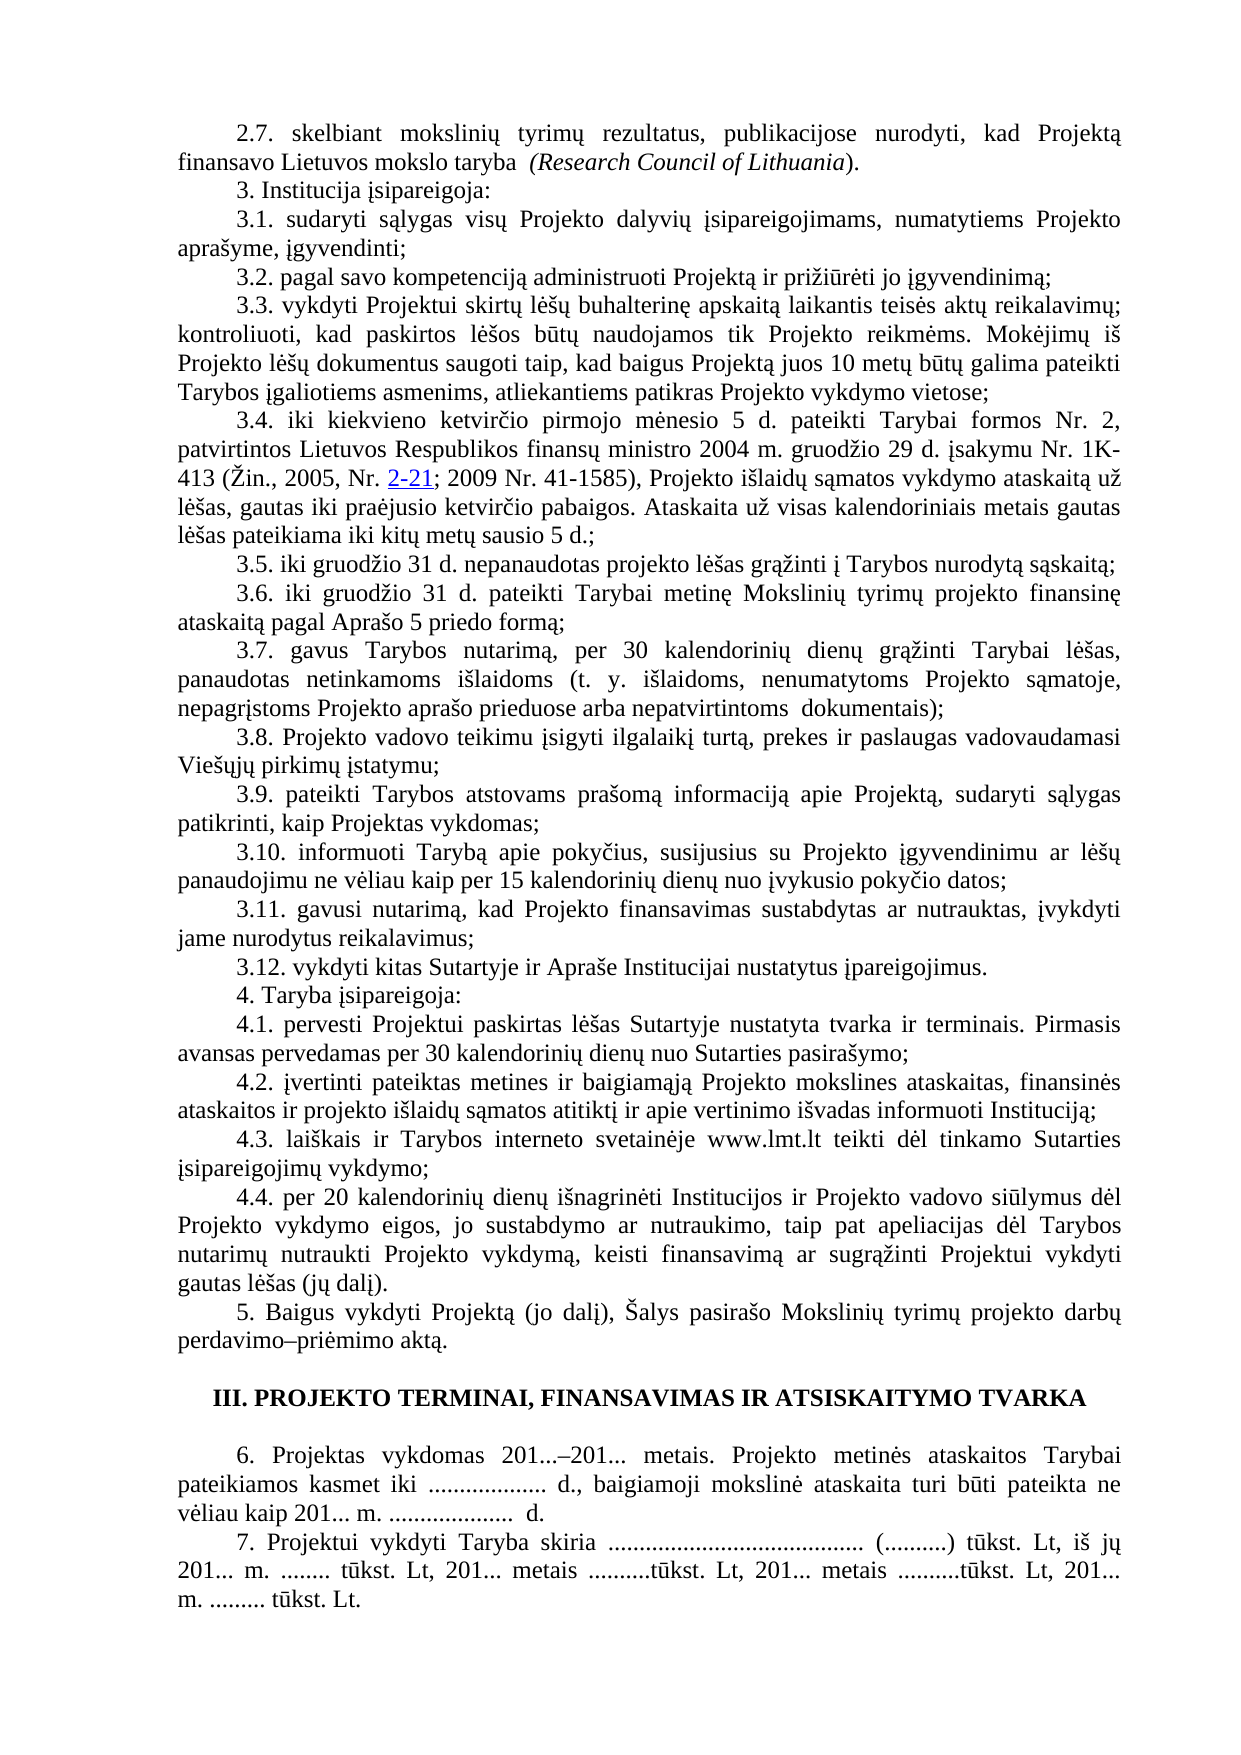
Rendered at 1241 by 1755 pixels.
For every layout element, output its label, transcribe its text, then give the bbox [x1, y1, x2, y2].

text 4.3. laiškais ir Tarybos interneto svetainėje www.lmt.lt teikti dėl tinkamo Sutarties įsipareigojimų vykdymo; [177, 1124, 1122, 1182]
text 3. Institucija įsipareigoja: [177, 176, 1122, 204]
text 3.4. iki kiekvieno ketvirčio pirmojo mėnesio 5 d. pateikti Tarybai formos Nr. 2, patvirtintos Lietuvos Respublikos finansų ministro 2004 m. gruodžio 29 d. įsakymu Nr. 1K-413 (Žin., 2005, Nr. 2-21; 2009 Nr. 41-1585), Projekto išlaidų sąmatos vykdymo ataskaitą už lėšas, gautas iki praėjusio ketvirčio pabaigos. Ataskaita už visas kalendoriniais metais gautas lėšas pateikiama iki kitų metų sausio 5 d.; [177, 406, 1122, 549]
text 4.4. per 20 kalendorinių dienų išnagrinėti Institucijos ir Projekto vadovo siūlymus dėl Projekto vykdymo eigos, jo sustabdymo ar nutraukimo, taip pat apeliacijas dėl Tarybos nutarimų nutraukti Projekto vykdymą, keisti finansavimą ar sugrąžinti Projektui vykdyti gautas lėšas (jų dalį). [177, 1182, 1122, 1297]
text 3.5. iki gruodžio 31 d. nepanaudotas projekto lėšas grąžinti į Tarybos nurodytą sąskaitą; [177, 549, 1122, 578]
text III. PROJEKTO TERMINAI, FINANSAVIMAS IR ATSISKAITYMO TVARKA [177, 1383, 1122, 1412]
text 4.1. pervesti Projektui paskirtas lėšas Sutartyje nustatyta tvarka ir terminais. Pirmasis avansas pervedamas per 30 kalendorinių dienų nuo Sutarties pasirašymo; [177, 1009, 1122, 1067]
text 3.8. Projekto vadovo teikimu įsigyti ilgalaikį turtą, prekes ir paslaugas vadovaudamasi Viešųjų pirkimų įstatymu; [177, 722, 1122, 779]
text 3.3. vykdyti Projektui skirtų lėšų buhalterinę apskaitą laikantis teisės aktų reikalavimų; kontroliuoti, kad paskirtos lėšos būtų naudojamos tik Projekto reikmėms. Mokėjimų iš Projekto lėšų dokumentus saugoti taip, kad baigus Projektą juos 10 metų būtų galima pateikti Tarybos įgaliotiems asmenims, atliekantiems patikras Projekto vykdymo vietose; [177, 291, 1122, 406]
text 7. Projektui vykdyti Taryba skiria ......................................... (..........) tūkst. Lt, iš jų 201... m. ........ tūkst. Lt, 201... metais ..........tūkst. Lt, 201... metais ..........tūkst. Lt, 201... m. ......... tūkst. Lt. [177, 1527, 1122, 1613]
text 3.12. vykdyti kitas Sutartyje ir Apraše Institucijai nustatytus įpareigojimus. [177, 952, 1122, 981]
text 3.10. informuoti Tarybą apie pokyčius, susijusius su Projekto įgyvendinimu ar lėšų panaudojimu ne vėliau kaip per 15 kalendorinių dienų nuo įvykusio pokyčio datos; [177, 837, 1122, 894]
text 2.7. skelbiant mokslinių tyrimų rezultatus, publikacijose nurodyti, kad Projektą finansavo Lietuvos mokslo taryba (Research Council of Lithuania). [177, 118, 1122, 176]
text 3.7. gavus Tarybos nutarimą, per 30 kalendorinių dienų grąžinti Tarybai lėšas, panaudotas netinkamoms išlaidoms (t. y. išlaidoms, nenumatytoms Projekto sąmatoje, nepagrįstoms Projekto aprašo prieduose arba nepatvirtintoms dokumentais); [177, 636, 1122, 722]
text 5. Baigus vykdyti Projektą (jo dalį), Šalys pasirašo Mokslinių tyrimų projekto darbų perdavimo–priėmimo aktą. [177, 1297, 1122, 1354]
text 4.2. įvertinti pateiktas metines ir baigiamąją Projekto mokslines ataskaitas, finansinės ataskaitos ir projekto išlaidų sąmatos atitiktį ir apie vertinimo išvadas informuoti Instituciją; [177, 1067, 1122, 1124]
text 4. Taryba įsipareigoja: [177, 981, 1122, 1009]
text 3.1. sudaryti sąlygas visų Projekto dalyvių įsipareigojimams, numatytiems Projekto aprašyme, įgyvendinti; [177, 204, 1122, 262]
text 3.11. gavusi nutarimą, kad Projekto finansavimas sustabdytas ar nutrauktas, įvykdyti jame nurodytus reikalavimus; [177, 894, 1122, 952]
text 3.2. pagal savo kompetenciją administruoti Projektą ir prižiūrėti jo įgyvendinimą; [177, 262, 1122, 291]
text 3.6. iki gruodžio 31 d. pateikti Tarybai metinę Mokslinių tyrimų projekto finansinę ataskaitą pagal Aprašo 5 priedo formą; [177, 578, 1122, 636]
text 3.9. pateikti Tarybos atstovams prašomą informaciją apie Projektą, sudaryti sąlygas patikrinti, kaip Projektas vykdomas; [177, 779, 1122, 837]
text 6. Projektas vykdomas 201...–201... metais. Projekto metinės ataskaitos Tarybai pateikiamos kasmet iki ................... d., baigiamoji mokslinė ataskaita turi būti pateikta ne vėliau kaip 201... m. .................... d. [177, 1441, 1122, 1527]
